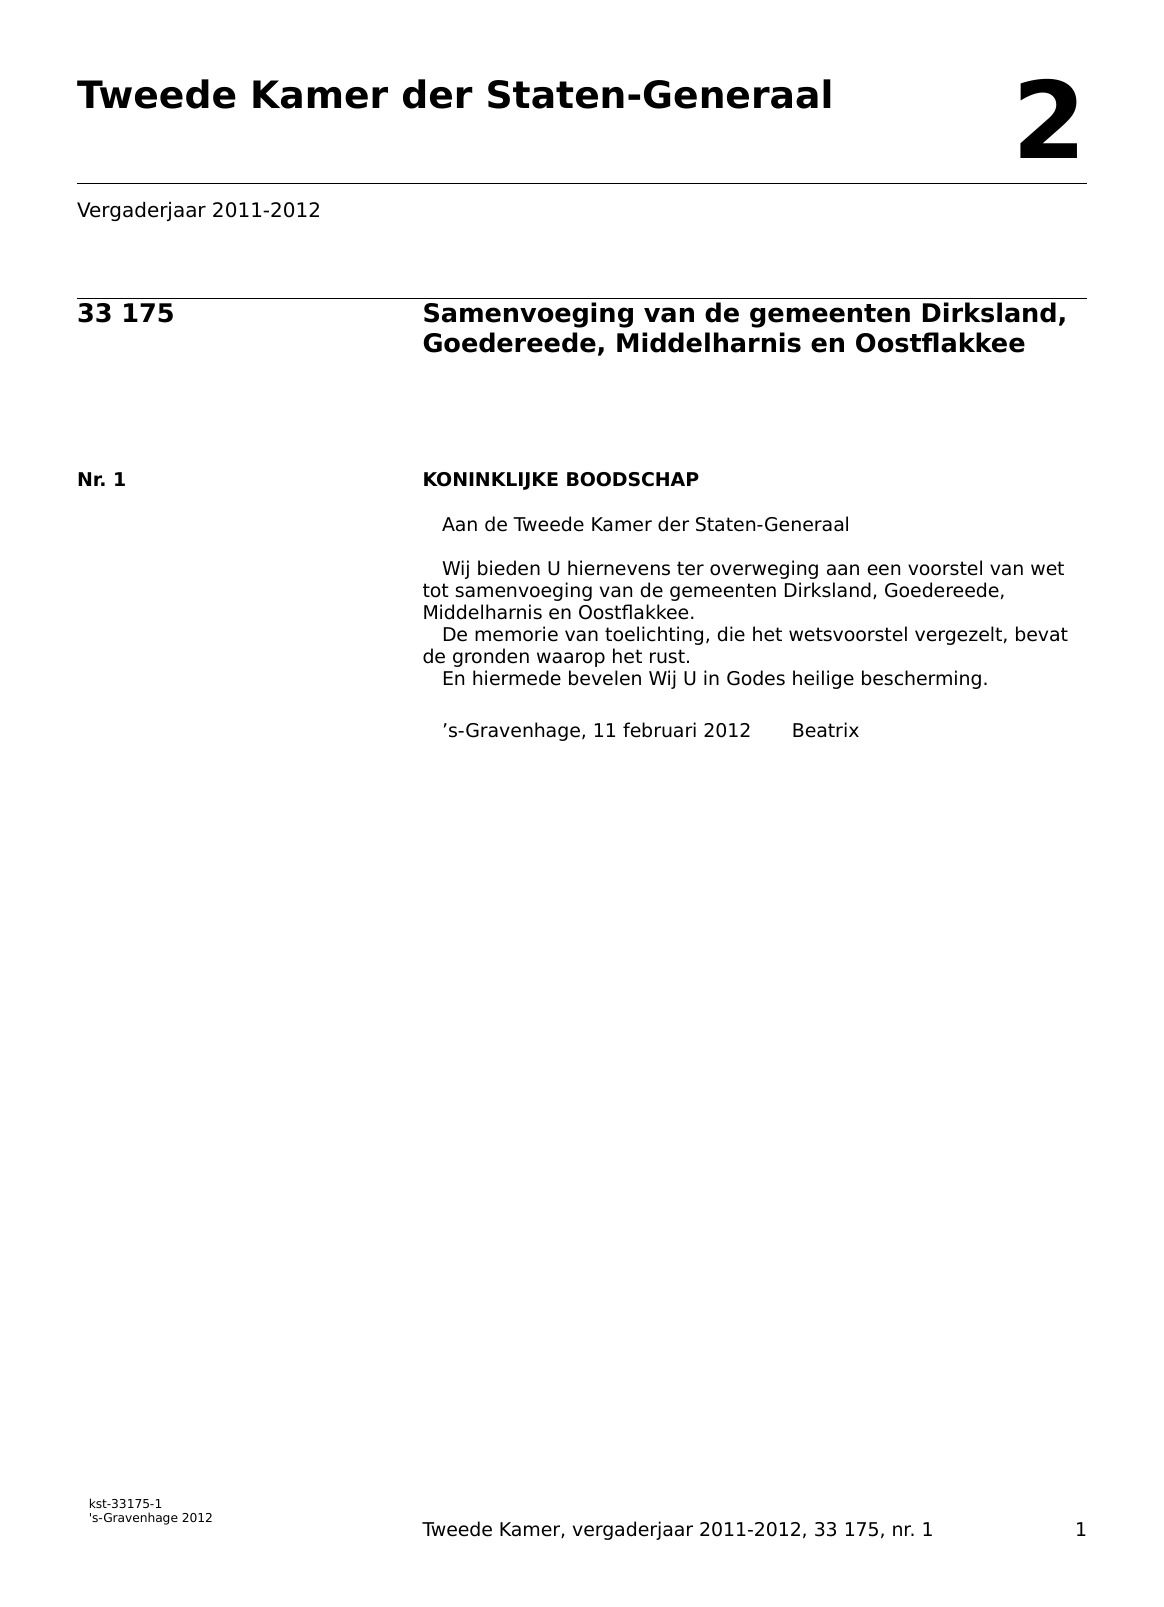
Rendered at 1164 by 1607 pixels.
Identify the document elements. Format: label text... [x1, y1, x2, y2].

text 's-Gravenhage 2012 [88, 1511, 323, 1525]
text En hiermede bevelen Wij U in Godes heilige bescherming. [422, 668, 1087, 689]
subtitle Nr. 1 KONINKLIJKE BOODSCHAP [77, 469, 1087, 491]
text Aan de Tweede Kamer der Staten-Generaal [422, 513, 1087, 536]
subtitle 33 175 Samenvoeging van de gemeenten Dirksland, Goedereede, Middelharnis en Oostflakkee [77, 299, 1087, 358]
table_cell Vergaderjaar 2011-2012 [77, 184, 1087, 298]
text De memorie van toelichting, die het wetsvoorstel vergezelt, bevat de gronden waarop het rust. [422, 624, 1087, 668]
table_header 2 [886, 59, 1087, 183]
text ’s-Gravenhage, 11 februari 2012 Beatrix [422, 719, 1087, 742]
text kst-33175-1 [88, 1497, 323, 1511]
table_header Tweede Kamer der Staten-Generaal [77, 59, 886, 183]
text Wij bieden U hiernevens ter overweging aan een voorstel van wet tot samenvoeging van de gemeenten Dirksland, Goedereede, Middelharnis en Oostflakkee. [422, 558, 1087, 624]
